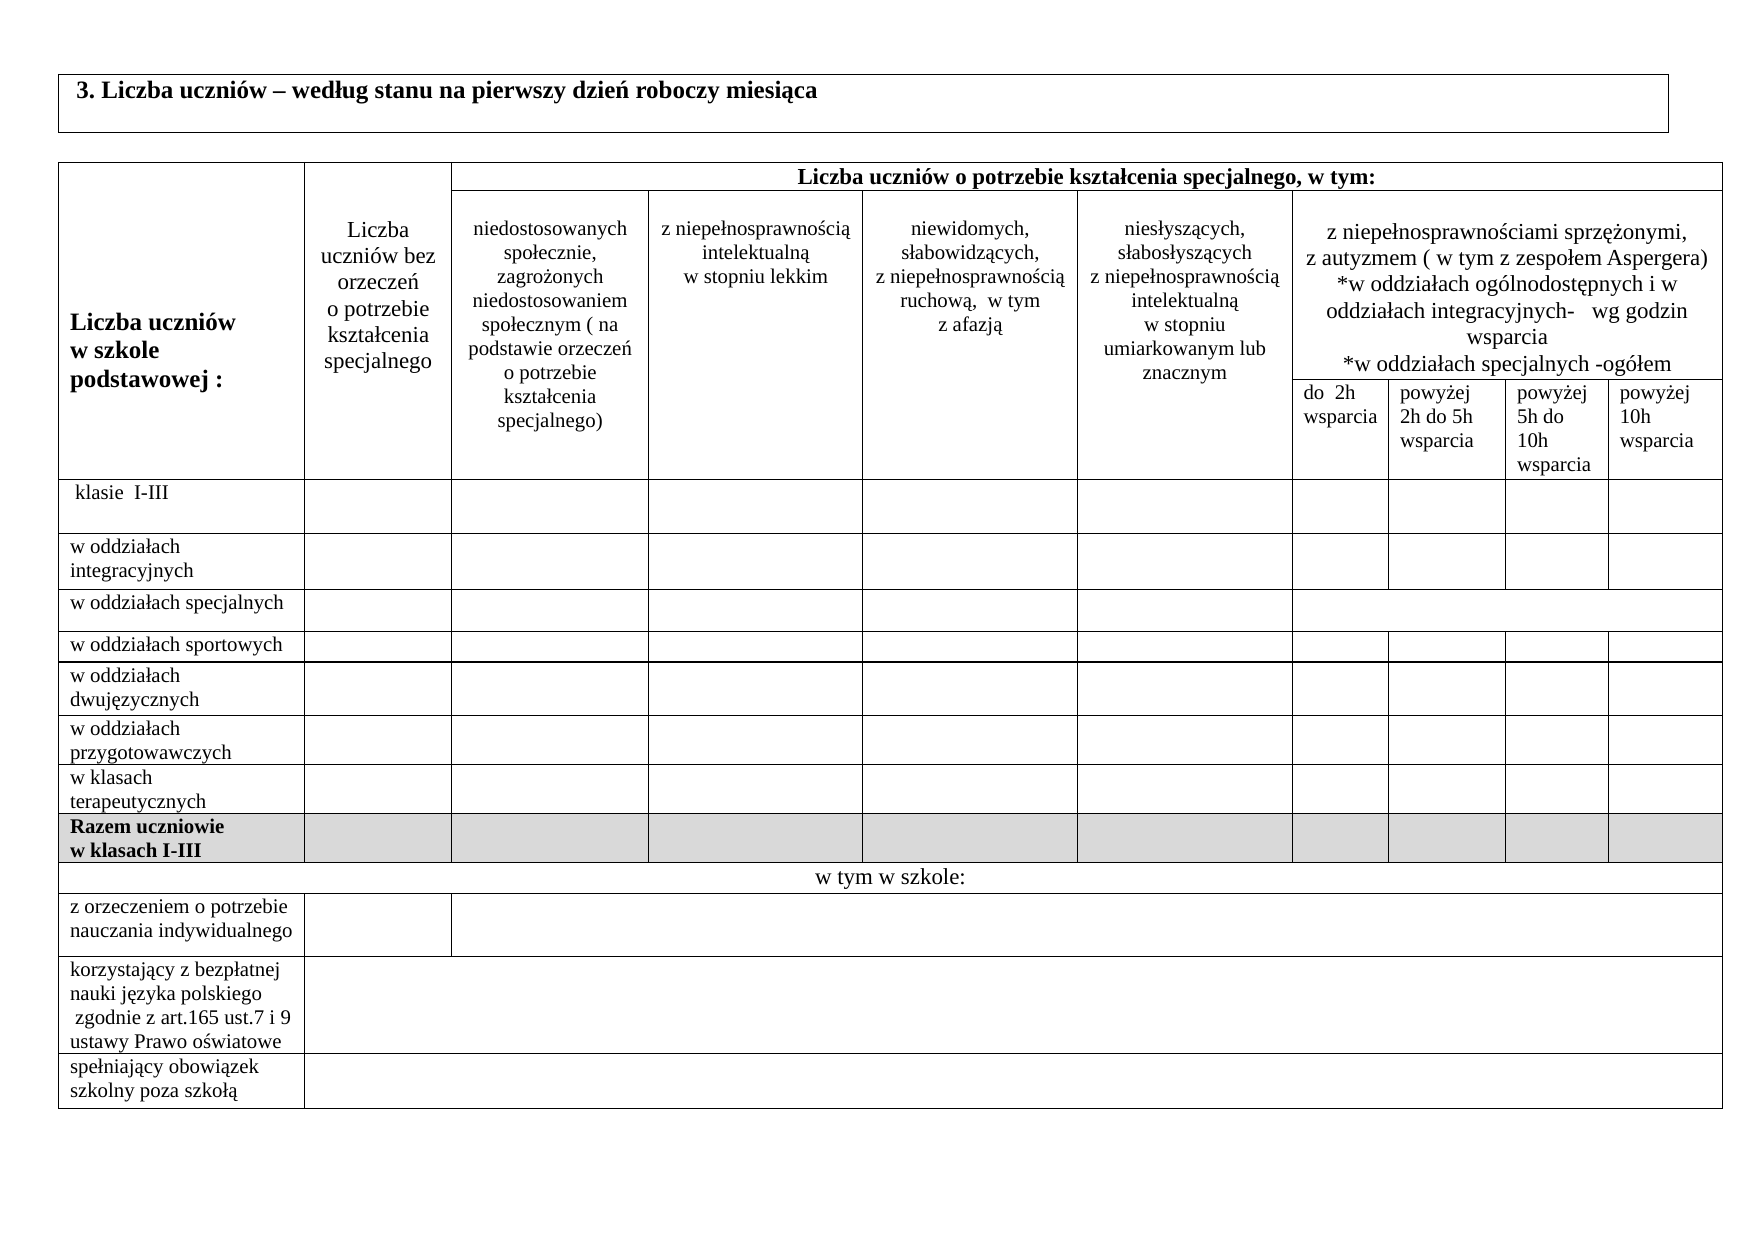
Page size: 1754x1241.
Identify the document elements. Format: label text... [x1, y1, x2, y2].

table_cell klasie I-III [59, 480, 304, 533]
table_cell [1293, 534, 1388, 589]
table_cell [305, 534, 451, 589]
table_cell [305, 590, 451, 631]
table_header Liczba uczniów bez orzeczeń o potrzebie kształcenia specjalnego [305, 163, 451, 479]
table_cell [1389, 663, 1505, 715]
table_cell [1293, 765, 1388, 813]
table_cell [1506, 534, 1608, 589]
table_cell [1389, 716, 1505, 764]
table_cell z niepełnosprawnościami sprzężonymi, z autyzmem ( w tym z zespołem Aspergera) *w oddziałach ogólnodostępnych i w oddziałach integracyjnych- wg godzin wsparcia *w oddziałach specjalnych -ogółem [1293, 191, 1722, 379]
table_cell [649, 765, 862, 813]
table_cell w oddziałach dwujęzycznych [59, 663, 304, 715]
table_cell [1293, 814, 1388, 862]
table_cell w klasach terapeutycznych [59, 765, 304, 813]
table_cell [1609, 716, 1722, 764]
table_cell [452, 716, 648, 764]
table_cell [305, 716, 451, 764]
table_cell [649, 632, 862, 661]
table_cell [305, 957, 1722, 1053]
table_cell [1293, 632, 1388, 661]
table_cell [1293, 663, 1388, 715]
table_cell [452, 632, 648, 661]
table_cell [649, 814, 862, 862]
table_cell [452, 663, 648, 715]
table_cell [305, 480, 451, 533]
table_cell [863, 716, 1077, 764]
table_cell [1078, 716, 1292, 764]
table_cell [1506, 716, 1608, 764]
table_cell [1506, 480, 1608, 533]
table_cell [452, 590, 648, 631]
table_cell [1078, 632, 1292, 661]
table_cell w oddziałach specjalnych [59, 590, 304, 631]
table_cell korzystający z bezpłatnej nauki języka polskiego zgodnie z art.165 ust.7 i 9 ustawy Prawo oświatowe [59, 957, 304, 1053]
table_cell [1389, 814, 1505, 862]
table_cell [649, 534, 862, 589]
table_cell z orzeczeniem o potrzebie nauczania indywidualnego [59, 894, 304, 956]
table_cell [1609, 663, 1722, 715]
table_cell [863, 590, 1077, 631]
table_cell niewidomych, słabowidzących, z niepełnosprawnością ruchową, w tym z afazją [863, 191, 1077, 479]
table_cell [649, 716, 862, 764]
table_cell [1078, 663, 1292, 715]
table_cell [649, 590, 862, 631]
table_cell w tym w szkole: [59, 863, 1722, 893]
table_cell [1389, 480, 1505, 533]
table_cell [1506, 814, 1608, 862]
table_cell [1609, 534, 1722, 589]
table_cell [452, 480, 648, 533]
table_header Liczba uczniów w szkole podstawowej : [59, 163, 304, 479]
table_cell [863, 534, 1077, 589]
table_cell [305, 1054, 1722, 1108]
table_cell z niepełnosprawnością intelektualną w stopniu lekkim [649, 191, 862, 479]
table_cell [1293, 480, 1388, 533]
table_cell [1609, 814, 1722, 862]
table_cell do 2h wsparcia [1293, 380, 1388, 479]
table_cell [1389, 765, 1505, 813]
table_cell [649, 663, 862, 715]
table_cell [1389, 632, 1505, 661]
table_cell [1609, 632, 1722, 661]
table_cell [452, 765, 648, 813]
table_cell [1078, 765, 1292, 813]
table_cell [1609, 765, 1722, 813]
table_cell [305, 765, 451, 813]
table_cell [1389, 534, 1505, 589]
table_cell [863, 480, 1077, 533]
table_cell powyżej 2h do 5h wsparcia [1389, 380, 1505, 479]
table_cell [1506, 663, 1608, 715]
table_cell [863, 765, 1077, 813]
table_cell [1609, 480, 1722, 533]
table_cell [863, 814, 1077, 862]
table_cell [305, 814, 451, 862]
table_cell niedostosowanych społecznie, zagrożonych niedostosowaniem społecznym ( na podstawie orzeczeń o potrzebie kształcenia specjalnego) [452, 191, 648, 479]
table_cell [1078, 480, 1292, 533]
table_header Liczba uczniów o potrzebie kształcenia specjalnego, w tym: [452, 163, 1722, 190]
table_cell w oddziałach przygotowawczych [59, 716, 304, 764]
table_cell Razem uczniowie w klasach I-III [59, 814, 304, 862]
table_cell [1506, 632, 1608, 661]
table_cell [1078, 590, 1292, 631]
table_cell [1078, 534, 1292, 589]
table_cell [1293, 590, 1722, 631]
table_header 3. Liczba uczniów – według stanu na pierwszy dzień roboczy miesiąca [59, 75, 1668, 132]
table_cell [863, 632, 1077, 661]
table_cell [1078, 814, 1292, 862]
table_cell w oddziałach sportowych [59, 632, 304, 661]
table_cell [1506, 765, 1608, 813]
table_cell [452, 814, 648, 862]
table_cell powyżej 5h do 10h wsparcia [1506, 380, 1608, 479]
table_cell [305, 663, 451, 715]
table_cell [305, 632, 451, 661]
table_cell [305, 894, 451, 956]
table_cell spełniający obowiązek szkolny poza szkołą [59, 1054, 304, 1108]
table_cell [1293, 716, 1388, 764]
table_cell [452, 534, 648, 589]
table_cell [649, 480, 862, 533]
table_cell [863, 663, 1077, 715]
table_cell w oddziałach integracyjnych [59, 534, 304, 589]
table_cell niesłyszących, słabosłyszących z niepełnosprawnością intelektualną w stopniu umiarkowanym lub znacznym [1078, 191, 1292, 479]
table_cell [452, 894, 1722, 956]
table_cell powyżej 10h wsparcia [1609, 380, 1722, 479]
